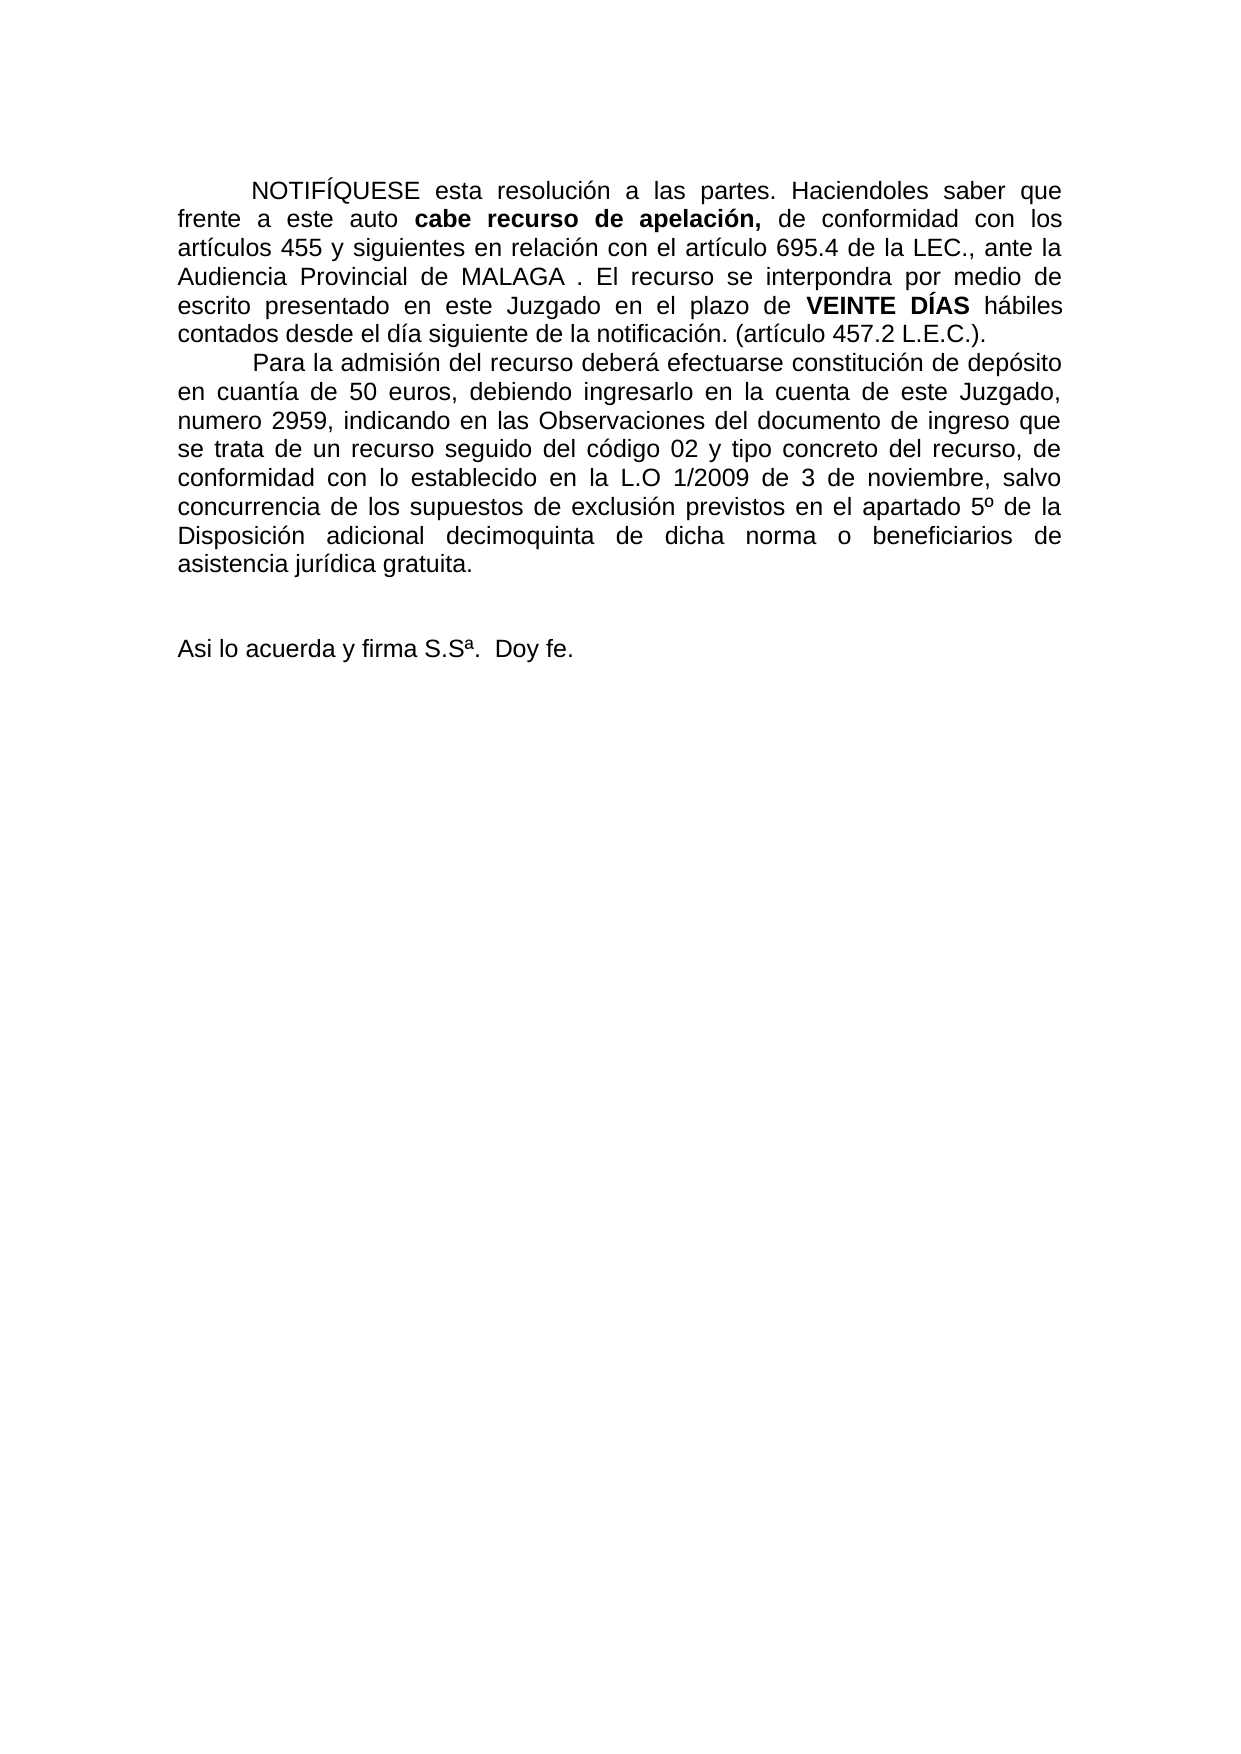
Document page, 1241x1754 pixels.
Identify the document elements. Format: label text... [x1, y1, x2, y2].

text Asi lo acuerda y firma S.Sª. Doy fe. [177, 634, 1063, 663]
text Para la admisión del recurso deberá efectuarse constitución de depósito en cuantía de 50 euros, debiendo ingresarlo en la cuenta de este Juzgado, numero 2959, indicando en las Observaciones del documento de ingreso que se trata de un recurso seguido del código 02 y tipo concreto del recurso, de conformidad con lo establecido en la L.O 1/2009 de 3 de noviembre, salvo concurrencia de los supuestos de exclusión previstos en el apartado 5º de la Disposición adicional decimoquinta de dicha norma o beneficiarios de asistencia jurídica gratuita. [177, 348, 1063, 578]
text NOTIFÍQUESE esta resolución a las partes. Haciendoles saber que frente a este auto cabe recurso de apelación, de conformidad con los artículos 455 y siguientes en relación con el artículo 695.4 de la LEC., ante la Audiencia Provincial de MALAGA . El recurso se interpondra por medio de escrito presentado en este Juzgado en el plazo de VEINTE DÍAS hábiles contados desde el día siguiente de la notificación. (artículo 457.2 L.E.C.). [177, 176, 1063, 348]
